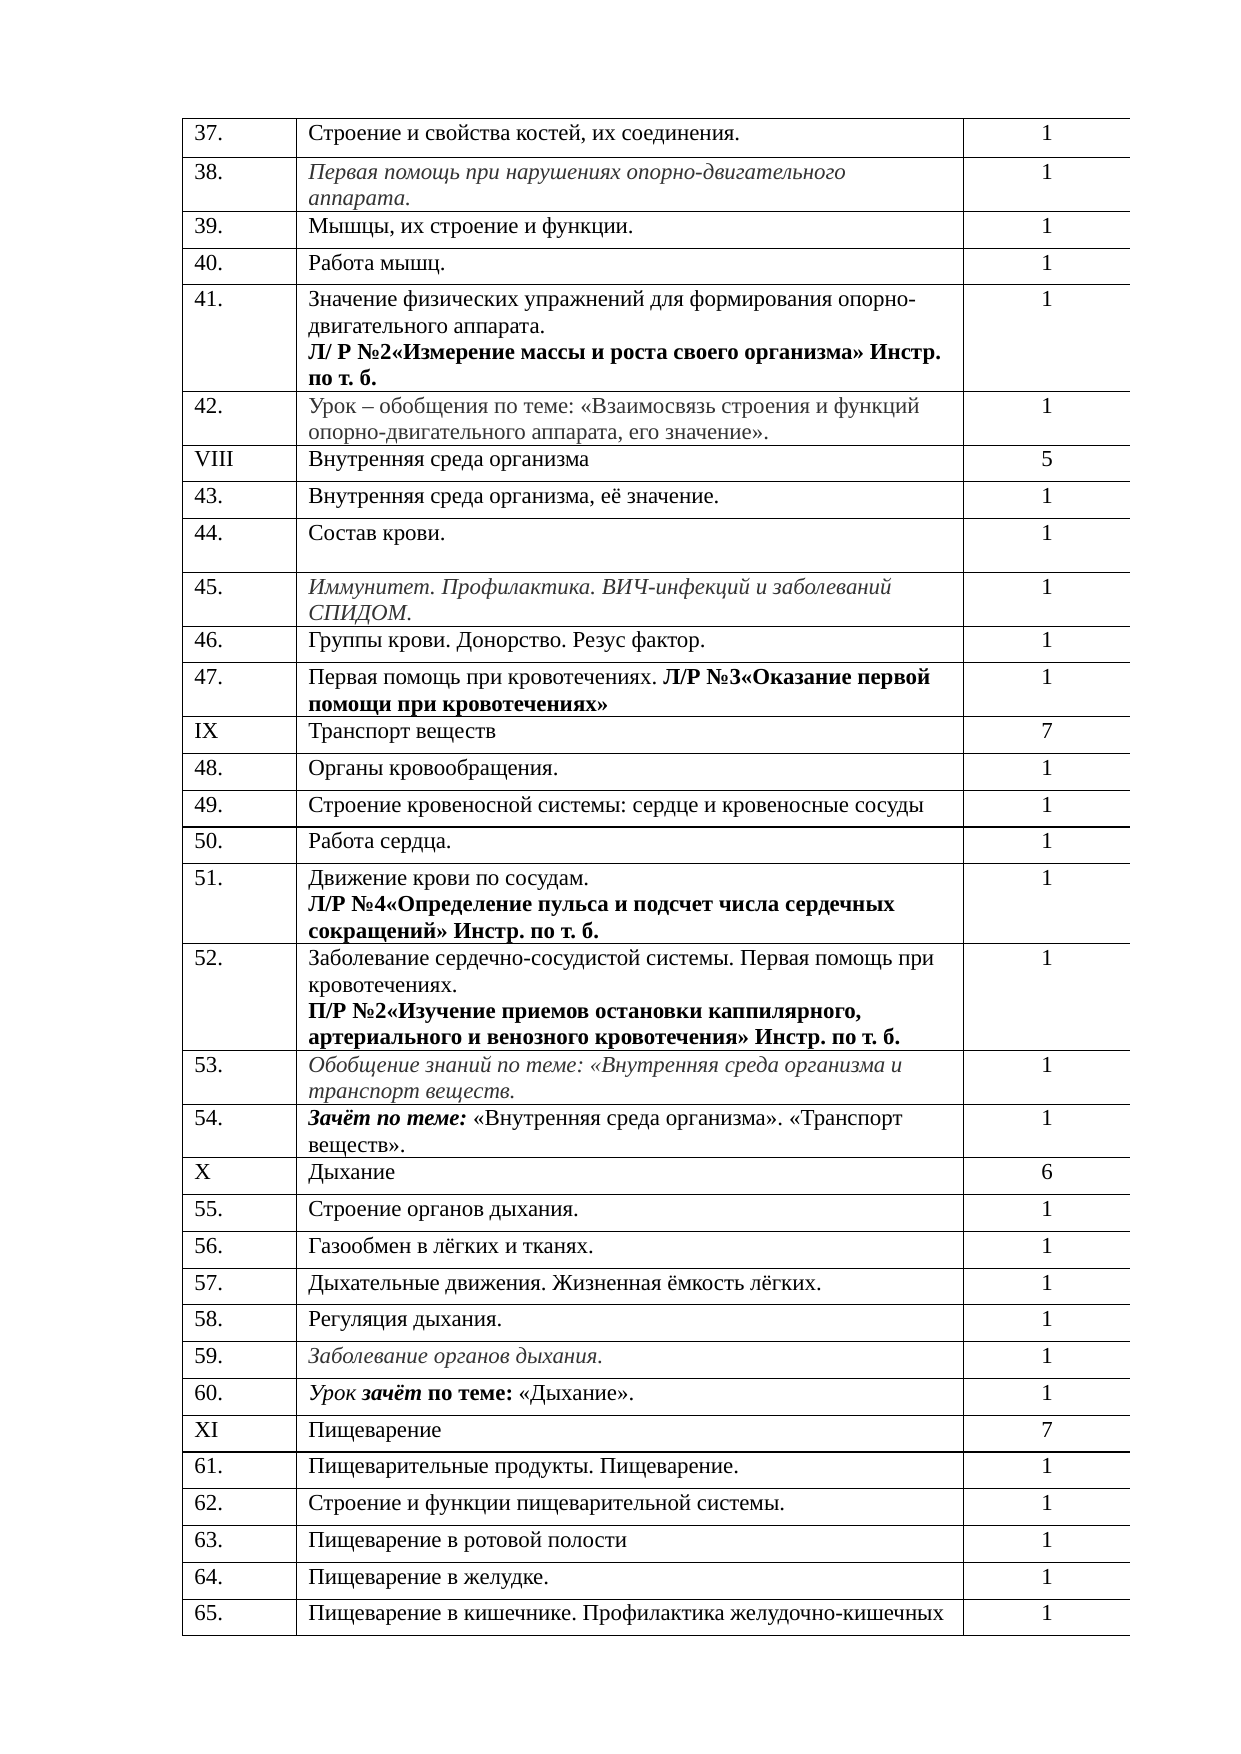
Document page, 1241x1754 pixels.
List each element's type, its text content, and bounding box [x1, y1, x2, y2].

table_cell 49. [183, 791, 296, 826]
table_cell 62. [183, 1489, 296, 1525]
table_cell 1 [964, 1105, 1130, 1157]
table_cell 1 [964, 791, 1130, 826]
table_cell 1 [964, 1489, 1130, 1525]
table_cell X [183, 1158, 296, 1194]
table_cell 1 [964, 1051, 1130, 1103]
table_cell IX [183, 717, 296, 753]
table_cell 1 [964, 1195, 1130, 1231]
table_cell 1 [964, 1563, 1130, 1598]
table_cell 1 [964, 1232, 1130, 1267]
table_cell 39. [183, 212, 296, 247]
table_cell Первая помощь при нарушениях опорно-двигательного аппарата. [297, 158, 963, 211]
table_cell 53. [183, 1051, 296, 1103]
table_cell Состав крови. [297, 519, 963, 572]
table_cell 1 [964, 482, 1130, 518]
table_cell 1 [964, 1526, 1130, 1562]
table_cell 48. [183, 754, 296, 789]
table_cell 60. [183, 1379, 296, 1414]
table_cell 1 [964, 212, 1130, 247]
table_cell Движение крови по сосудам. Л/Р №4«Определение пульса и подсчет числа сердечных сокращений» Инстр. по т. б. [297, 864, 963, 943]
table_cell 45. [183, 573, 296, 626]
table_cell 43. [183, 482, 296, 518]
table_cell 1 [964, 392, 1130, 444]
table_cell Строение кровеносной системы: сердце и кровеносные сосуды [297, 791, 963, 826]
table_cell 1 [964, 828, 1130, 863]
table_cell Пищеварение в ротовой полости [297, 1526, 963, 1562]
table_cell Работа сердца. [297, 828, 963, 863]
table_cell 57. [183, 1269, 296, 1304]
table_cell 59. [183, 1342, 296, 1378]
table_cell XI [183, 1416, 296, 1451]
table_cell Работа мышц. [297, 249, 963, 284]
table_cell Транспорт веществ [297, 717, 963, 753]
table_cell 63. [183, 1526, 296, 1562]
table_cell 1 [964, 663, 1130, 716]
table_cell 38. [183, 158, 296, 211]
table_cell 1 [964, 1379, 1130, 1414]
table_cell VIII [183, 446, 296, 481]
table_cell 1 [964, 573, 1130, 626]
table_cell Урок – обобщения по теме: «Взаимосвязь строения и функций опорно-двигательного аппарата, его значение». [297, 392, 963, 444]
table_cell 52. [183, 944, 296, 1050]
table_cell 40. [183, 249, 296, 284]
table_cell Группы крови. Донорство. Резус фактор. [297, 627, 963, 662]
table_cell 65. [183, 1600, 296, 1635]
table_cell 58. [183, 1305, 296, 1341]
table_cell 51. [183, 864, 296, 943]
table_cell 1 [964, 864, 1130, 943]
table_cell 6 [964, 1158, 1130, 1194]
table_cell 44. [183, 519, 296, 572]
table_cell 64. [183, 1563, 296, 1598]
table_cell Газообмен в лёгких и тканях. [297, 1232, 963, 1267]
table_cell 37. [183, 119, 296, 157]
table_cell Урок зачёт по теме: «Дыхание». [297, 1379, 963, 1414]
table_cell Пищеварительные продукты. Пищеварение. [297, 1453, 963, 1488]
table_cell 1 [964, 285, 1130, 391]
table_cell 1 [964, 627, 1130, 662]
table_cell Дыхательные движения. Жизненная ёмкость лёгких. [297, 1269, 963, 1304]
table_cell Обобщение знаний по теме: «Внутренняя среда организма и транспорт веществ. [297, 1051, 963, 1103]
table_cell 1 [964, 119, 1130, 157]
table_cell Пищеварение в желудке. [297, 1563, 963, 1598]
table_cell 7 [964, 1416, 1130, 1451]
table_cell 1 [964, 249, 1130, 284]
table_cell 7 [964, 717, 1130, 753]
table_cell 5 [964, 446, 1130, 481]
table_cell Внутренняя среда организма, её значение. [297, 482, 963, 518]
table_cell 54. [183, 1105, 296, 1157]
table_cell 1 [964, 519, 1130, 572]
table_cell Внутренняя среда организма [297, 446, 963, 481]
table_cell 1 [964, 944, 1130, 1050]
table_cell 41. [183, 285, 296, 391]
table_cell 61. [183, 1453, 296, 1488]
table_cell 1 [964, 1269, 1130, 1304]
table_cell Пищеварение [297, 1416, 963, 1451]
table_cell Заболевание сердечно-сосудистой системы. Первая помощь при кровотечениях. П/Р №2«Изучение приемов остановки каппилярного, артериального и венозного кровотечения» Инстр. по т. б. [297, 944, 963, 1050]
table_cell Органы кровообращения. [297, 754, 963, 789]
table_cell 1 [964, 754, 1130, 789]
table_cell Регуляция дыхания. [297, 1305, 963, 1341]
table_cell Заболевание органов дыхания. [297, 1342, 963, 1378]
table_cell 50. [183, 828, 296, 863]
table_cell Дыхание [297, 1158, 963, 1194]
table_cell Первая помощь при кровотечениях. Л/Р №3«Оказание первой помощи при кровотечениях» [297, 663, 963, 716]
table_cell Иммунитет. Профилактика. ВИЧ-инфекций и заболеваний СПИДОМ. [297, 573, 963, 626]
table_cell 46. [183, 627, 296, 662]
table_cell 1 [964, 1342, 1130, 1378]
table_cell 1 [964, 1453, 1130, 1488]
table_cell Мышцы, их строение и функции. [297, 212, 963, 247]
table_cell 55. [183, 1195, 296, 1231]
table_cell Строение и свойства костей, их соединения. [297, 119, 963, 157]
table_cell 1 [964, 1600, 1130, 1635]
table_cell Пищеварение в кишечнике. Профилактика желудочно-кишечных [297, 1600, 963, 1635]
table_cell 1 [964, 1305, 1130, 1341]
table_cell 56. [183, 1232, 296, 1267]
table_cell Зачёт по теме: «Внутренняя среда организма». «Транспорт веществ». [297, 1105, 963, 1157]
table_cell Строение органов дыхания. [297, 1195, 963, 1231]
table_cell 1 [964, 158, 1130, 211]
table_cell 47. [183, 663, 296, 716]
table_cell Строение и функции пищеварительной системы. [297, 1489, 963, 1525]
table_cell Значение физических упражнений для формирования опорно-двигательного аппарата. Л/ Р №2«Измерение массы и роста своего организма» Инстр. по т. б. [297, 285, 963, 391]
table_cell 42. [183, 392, 296, 444]
